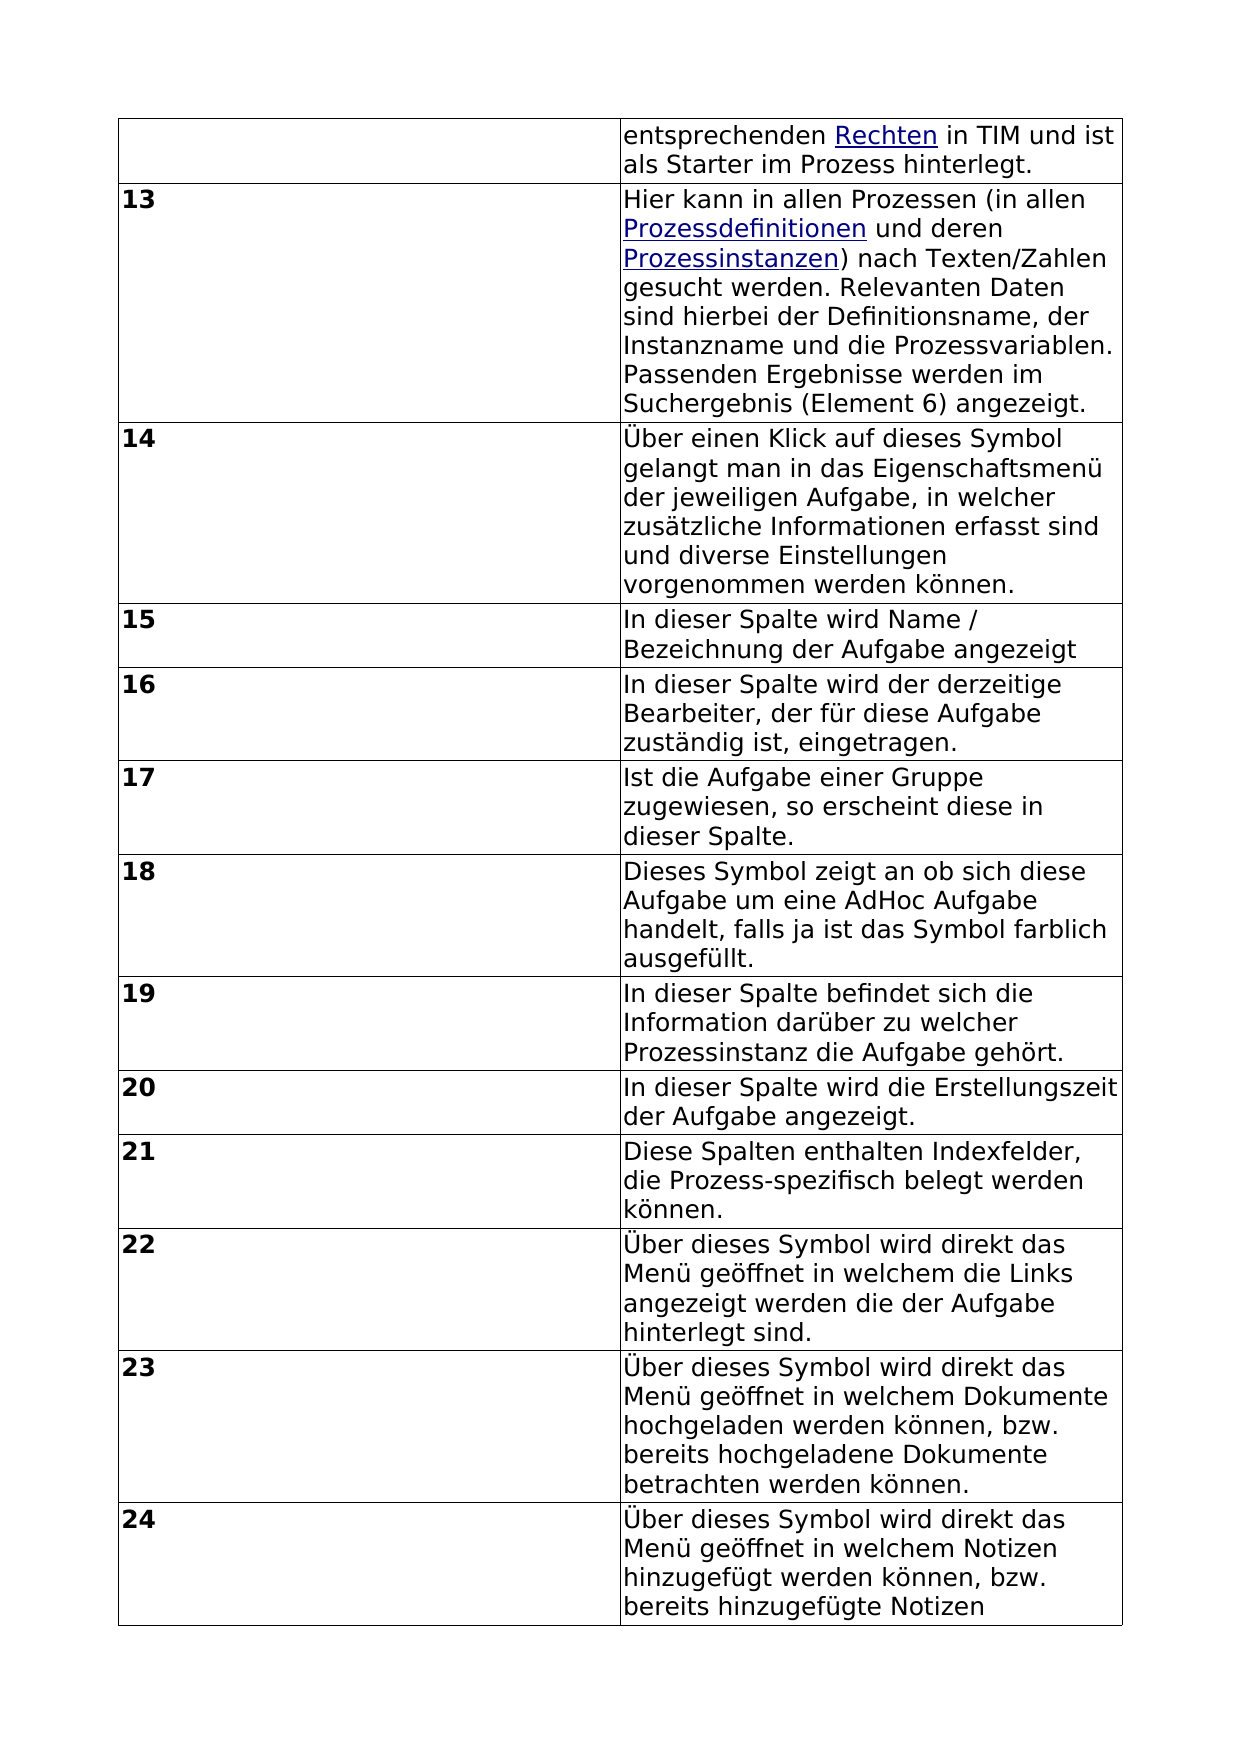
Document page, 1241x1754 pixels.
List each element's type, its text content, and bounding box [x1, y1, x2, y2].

table_cell entsprechenden Rechten in TIM und ist als Starter im Prozess hinterlegt. [621, 119, 1122, 182]
table_cell 18 [119, 855, 620, 976]
table_cell Über dieses Symbol wird direkt das Menü geöffnet in welchem Dokumente hochgeladen werden können, bzw. bereits hochgeladene Dokumente betrachten werden können. [621, 1351, 1122, 1502]
table_cell 20 [119, 1071, 620, 1134]
table_cell Über dieses Symbol wird direkt das Menü geöffnet in welchem die Links angezeigt werden die der Aufgabe hinterlegt sind. [621, 1229, 1122, 1350]
table_cell 17 [119, 761, 620, 854]
table_cell Über einen Klick auf dieses Symbol gelangt man in das Eigenschaftsmenü der jeweiligen Aufgabe, in welcher zusätzliche Informationen erfasst sind und diverse Einstellungen vorgenommen werden können. [621, 423, 1122, 603]
table_cell In dieser Spalte befindet sich die Information darüber zu welcher Prozessinstanz die Aufgabe gehört. [621, 977, 1122, 1070]
table_cell 13 [119, 184, 620, 422]
table_cell Ist die Aufgabe einer Gruppe zugewiesen, so erscheint diese in dieser Spalte. [621, 761, 1122, 854]
table_cell In dieser Spalte wird Name / Bezeichnung der Aufgabe angezeigt [621, 604, 1122, 667]
table_cell 21 [119, 1135, 620, 1227]
table_cell 24 [119, 1503, 620, 1624]
table_cell Diese Spalten enthalten Indexfelder, die Prozess-spezifisch belegt werden können. [621, 1135, 1122, 1227]
table_cell [119, 119, 620, 182]
table_cell 15 [119, 604, 620, 667]
table_cell 22 [119, 1229, 620, 1350]
table_cell 23 [119, 1351, 620, 1502]
table_cell In dieser Spalte wird der derzeitige Bearbeiter, der für diese Aufgabe zuständig ist, eingetragen. [621, 668, 1122, 760]
table_cell 19 [119, 977, 620, 1070]
table_cell Dieses Symbol zeigt an ob sich diese Aufgabe um eine AdHoc Aufgabe handelt, falls ja ist das Symbol farblich ausgefüllt. [621, 855, 1122, 976]
table_cell Hier kann in allen Prozessen (in allen Prozessdefinitionen und deren Prozessinstanzen) nach Texten/Zahlen gesucht werden. Relevanten Daten sind hierbei der Definitionsname, der Instanzname und die Prozessvariablen. Passenden Ergebnisse werden im Suchergebnis (Element 6) angezeigt. [621, 184, 1122, 422]
table_cell Über dieses Symbol wird direkt das Menü geöffnet in welchem Notizen hinzugefügt werden können, bzw. bereits hinzugefügte Notizen [621, 1503, 1122, 1624]
table_cell In dieser Spalte wird die Erstellungszeit der Aufgabe angezeigt. [621, 1071, 1122, 1134]
table_cell 16 [119, 668, 620, 760]
table_cell 14 [119, 423, 620, 603]
